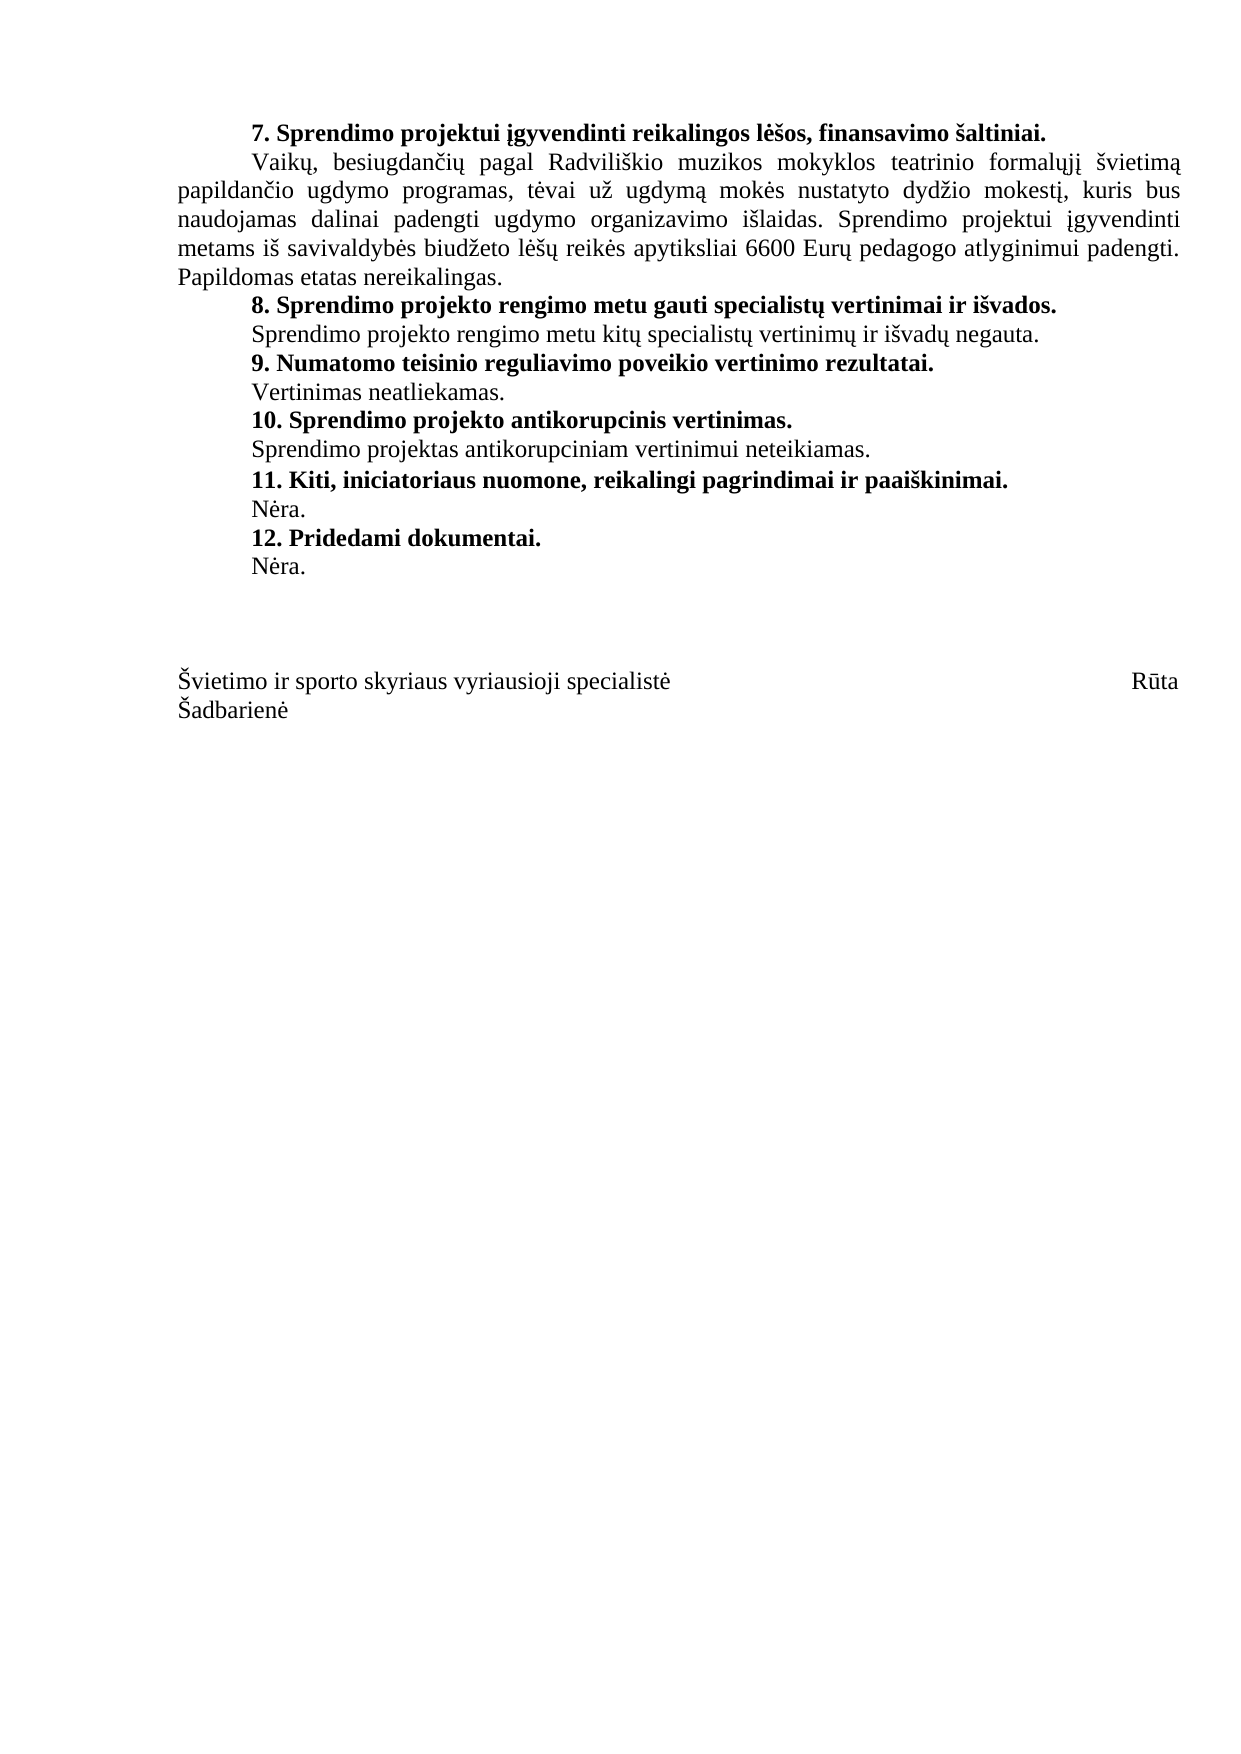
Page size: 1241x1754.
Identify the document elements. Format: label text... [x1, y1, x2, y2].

text 10. Sprendimo projekto antikorupcinis vertinimas. [177, 406, 1181, 434]
text Nėra. [177, 494, 1181, 523]
text Sprendimo projekto rengimo metu kitų specialistų vertinimų ir išvadų negauta. [177, 319, 1181, 348]
text 12. Pridedami dokumentai. [177, 523, 1181, 551]
text 9. Numatomo teisinio reguliavimo poveikio vertinimo rezultatai. [177, 348, 1181, 377]
text 11. Kiti, iniciatoriaus nuomone, reikalingi pagrindimai ir paaiškinimai. [177, 465, 1181, 494]
text Nėra. [177, 551, 1181, 580]
text Vaikų, besiugdančių pagal Radviliškio muzikos mokyklos teatrinio formalųjį švietimą papildančio ugdymo programas, tėvai už ugdymą mokės nustatyto dydžio mokestį, kuris bus naudojamas dalinai padengti ugdymo organizavimo išlaidas. Sprendimo projektui įgyvendinti metams iš savivaldybės biudžeto lėšų reikės apytiksliai 6600 Eurų pedagogo atlyginimui padengti. Papildomas etatas nereikalingas. [177, 147, 1181, 291]
text Sprendimo projektas antikorupciniam vertinimui neteikiamas. [177, 434, 1181, 463]
text 8. Sprendimo projekto rengimo metu gauti specialistų vertinimai ir išvados. [177, 291, 1181, 319]
text Švietimo ir sporto skyriaus vyriausioji specialistė Rūta Šadbarienė [177, 666, 1181, 724]
text 7. Sprendimo projektui įgyvendinti reikalingos lėšos, finansavimo šaltiniai. [177, 118, 1181, 147]
text Vertinimas neatliekamas. [177, 377, 1181, 406]
